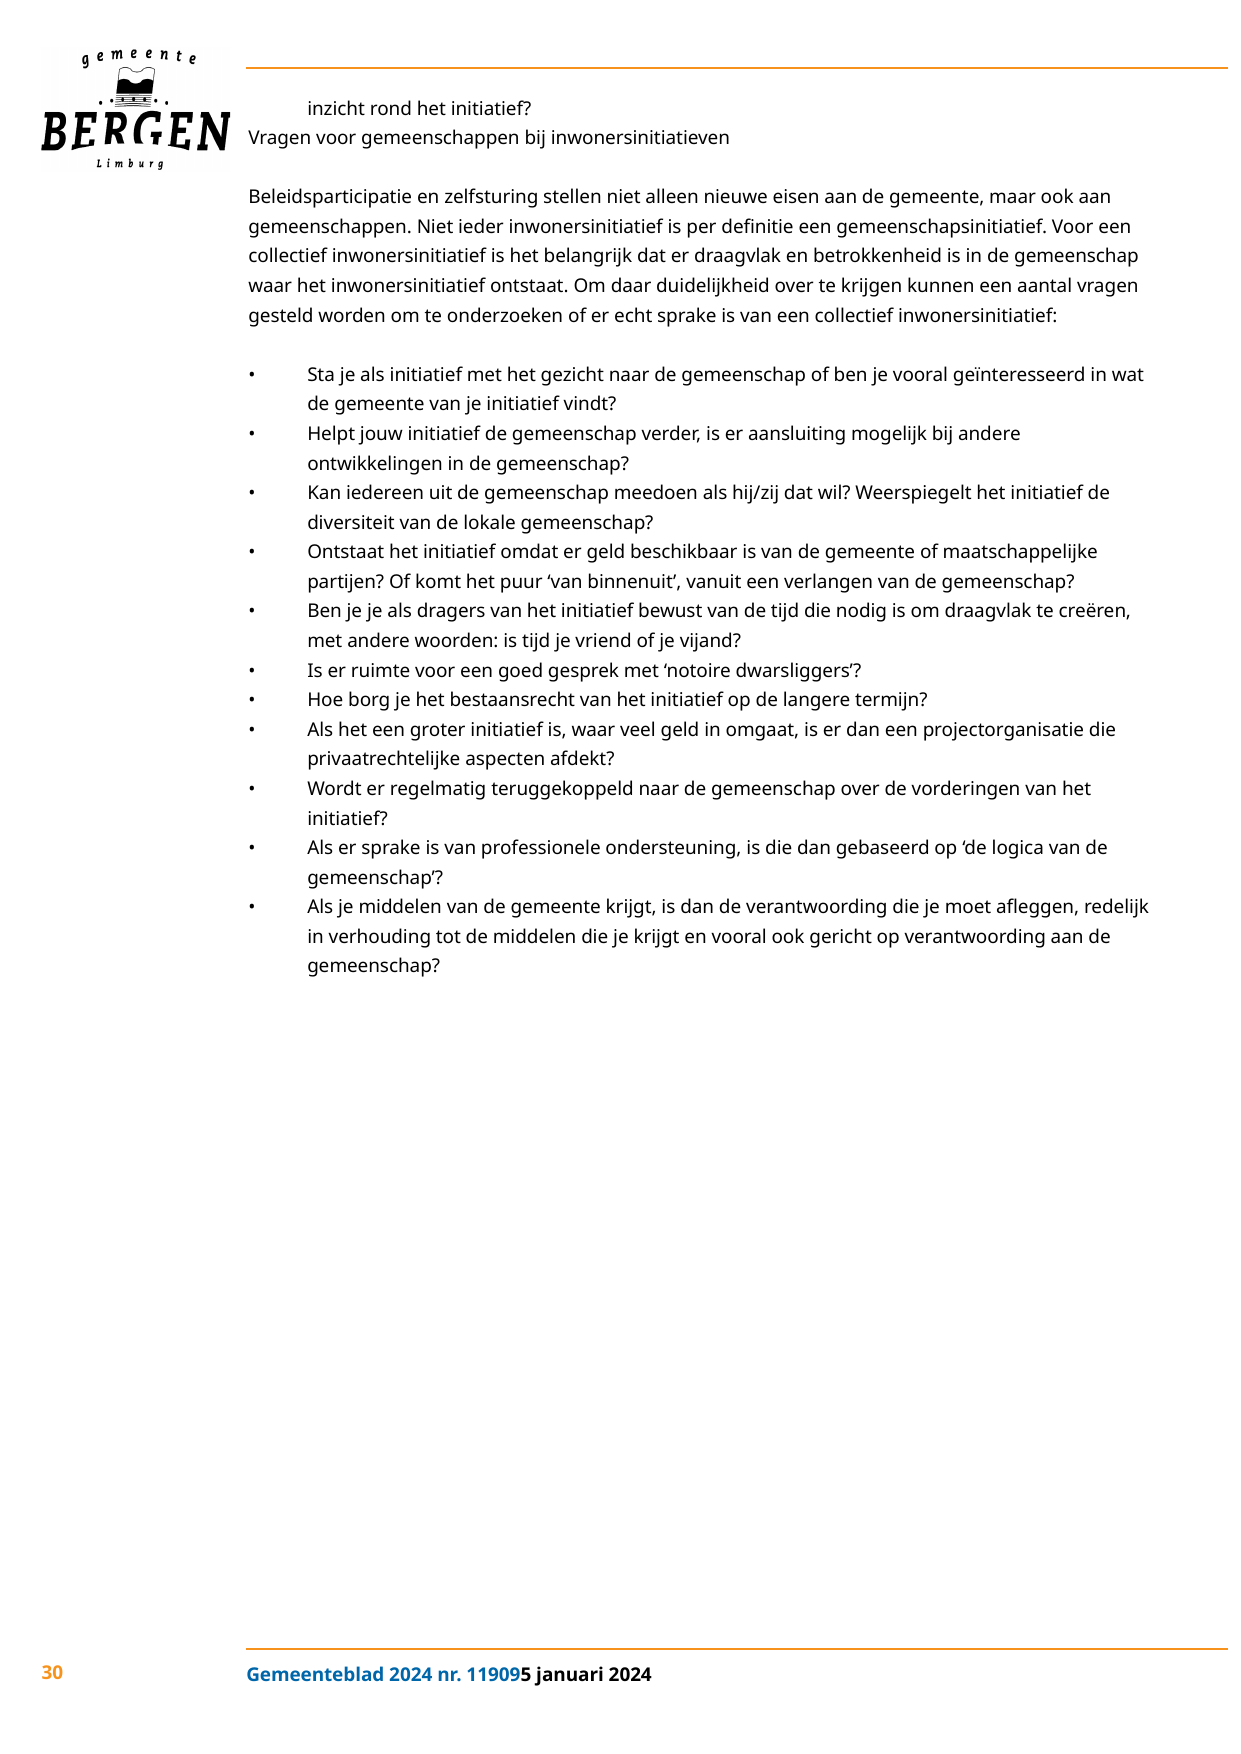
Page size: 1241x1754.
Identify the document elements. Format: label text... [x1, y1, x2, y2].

picture [41, 47, 231, 172]
list Als het een groter initiatief is, waar veel geld in omgaat, is er dan een projectorganisatie die privaatrechtelijke aspecten afdekt? [248, 716, 1152, 771]
list Als er sprake is van professionele ondersteuning, is die dan gebaseerd op ‘de logica van de gemeenschap’? [248, 834, 1152, 890]
list Is er ruimte voor een goed gesprek met ‘notoire dwarsliggers’? [248, 657, 1152, 683]
list Kan iedereen uit de gemeenschap meedoen als hij/zij dat wil? Weerspiegelt het initiatief de diversiteit van de lokale gemeenschap? [248, 479, 1152, 535]
list Als je middelen van de gemeente krijgt, is dan de verantwoording die je moet afleggen, redelijk in verhouding tot de middelen die je krijgt en vooral ook gericht op verantwoording aan de gemeenschap? [248, 893, 1152, 978]
list Ontstaat het initiatief omdat er geld beschikbaar is van de gemeente of maatschappelijke partijen? Of komt het puur ‘van binnenuit’, vanuit een verlangen van de gemeenschap? [248, 538, 1152, 594]
text Beleidsparticipatie en zelfsturing stellen niet alleen nieuwe eisen aan de gemeente, maar ook aan gemeenschappen. Niet ieder inwonersinitiatief is per definitie een gemeenschapsinitiatief. Voor een collectief inwonersinitiatief is het belangrijk dat er draagvlak en betrokkenheid is in de gemeenschap waar het inwonersinitiatief ontstaat. Om daar duidelijkheid over te krijgen kunnen een aantal vragen gesteld worden om te onderzoeken of er echt sprake is van een collectief inwonersinitiatief: [248, 183, 1152, 328]
list Helpt jouw initiatief de gemeenschap verder, is er aansluiting mogelijk bij andere ontwikkelingen in de gemeenschap? [248, 420, 1152, 476]
list Ben je je als dragers van het initiatief bewust van de tijd die nodig is om draagvlak te creëren, met andere woorden: is tijd je vriend of je vijand? [248, 598, 1152, 653]
list Sta je als initiatief met het gezicht naar de gemeenschap of ben je vooral geïnteresseerd in wat de gemeente van je initiatief vindt? [248, 361, 1152, 416]
list Hoe borg je het bestaansrecht van het initiatief op de langere termijn? [248, 686, 1152, 712]
list inzicht rond het initiatief? [248, 95, 1152, 121]
text Vragen voor gemeenschappen bij inwonersinitiatieven [248, 124, 1152, 150]
list Wordt er regelmatig teruggekoppeld naar de gemeenschap over de vorderingen van het initiatief? [248, 775, 1152, 831]
